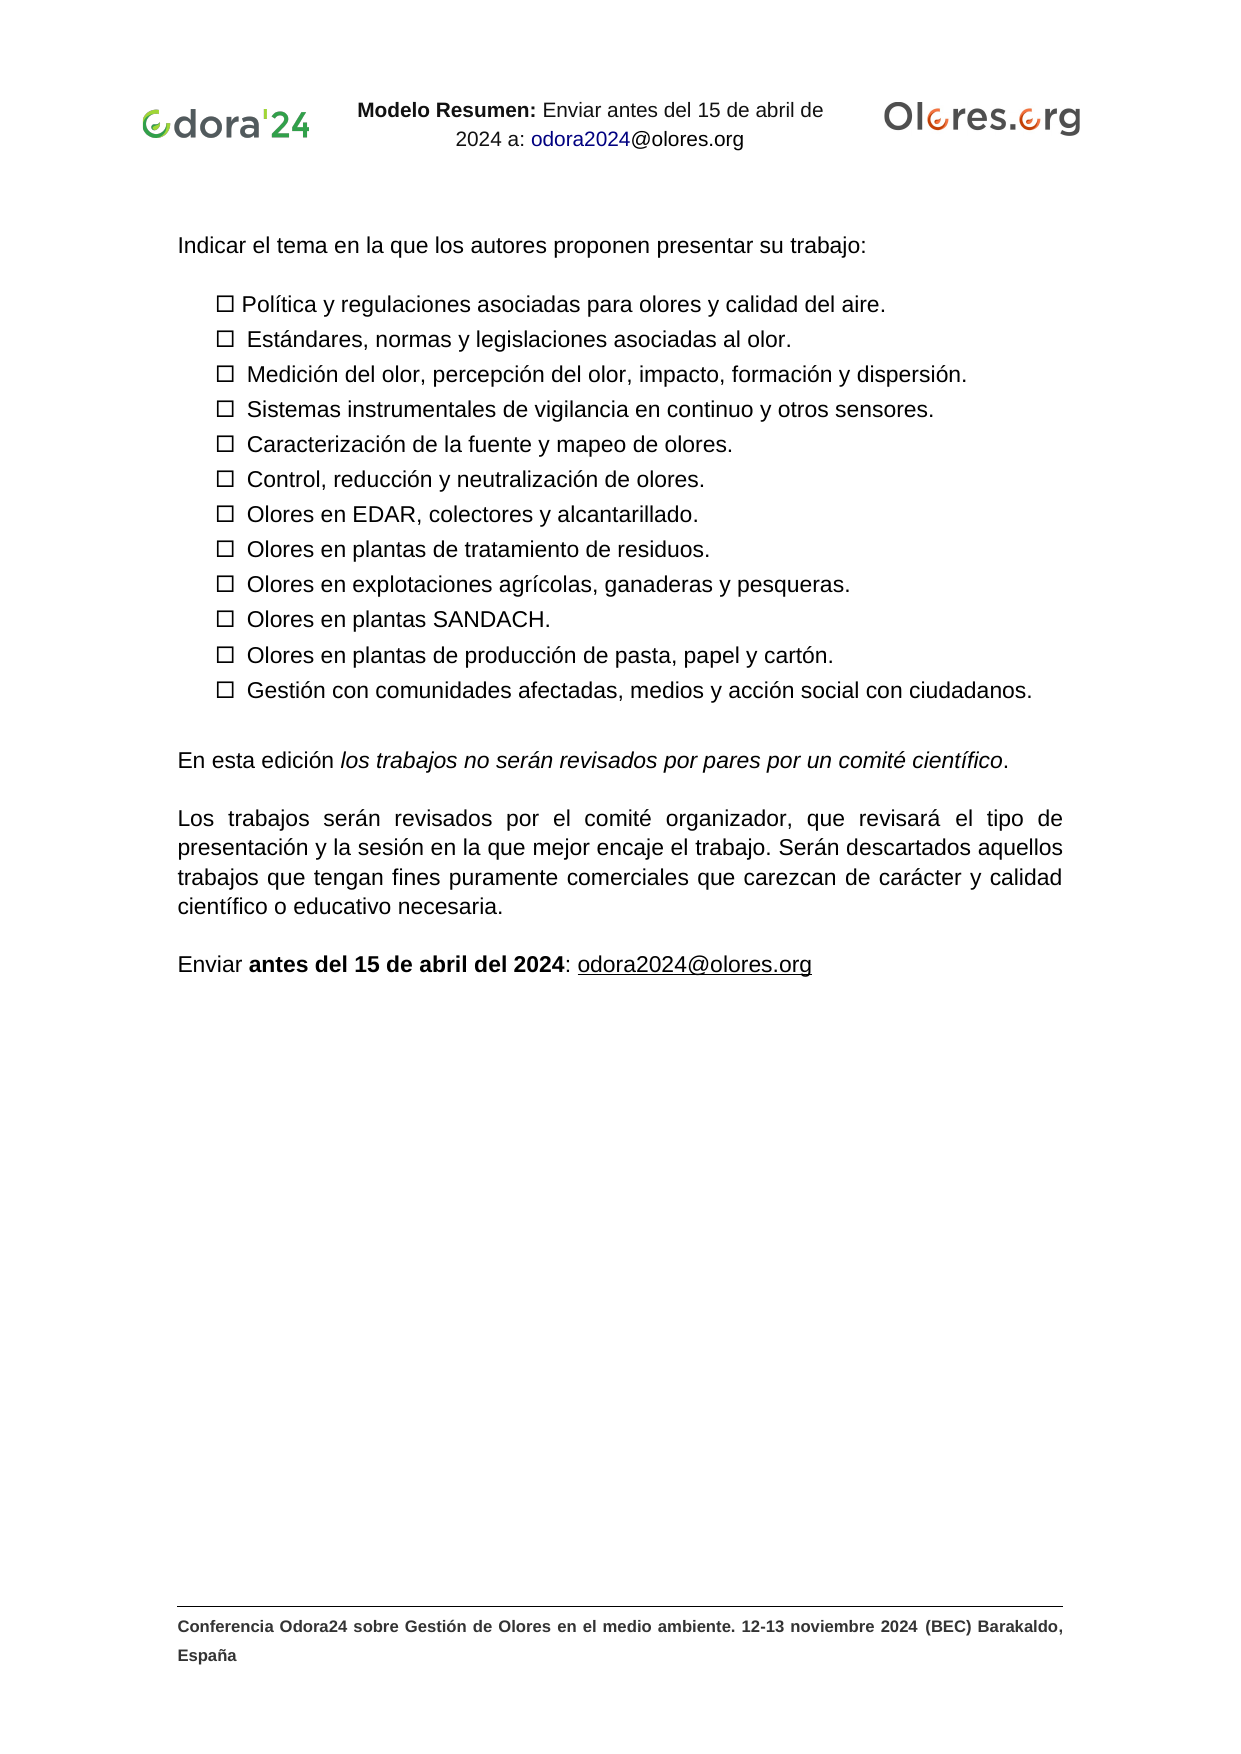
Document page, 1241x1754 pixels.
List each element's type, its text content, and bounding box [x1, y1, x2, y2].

text Indicar el tema en la que los autores proponen presentar su trabajo: [177, 230, 1063, 259]
picture [142, 109, 309, 138]
text  Política y regulaciones asociadas para olores y calidad del aire. [215, 289, 1063, 318]
text  Olores en plantas de producción de pasta, papel y cartón. [215, 640, 1063, 669]
text  Gestión con comunidades afectadas, medios y acción social con ciudadanos. [215, 675, 1063, 704]
text  Control, reducción y neutralización de olores. [215, 464, 1063, 493]
text  Olores en plantas SANDACH. [215, 604, 1063, 634]
text  Medición del olor, percepción del olor, impacto, formación y dispersión. [215, 359, 1063, 388]
text  Sistemas instrumentales de vigilancia en continuo y otros sensores. [215, 394, 1063, 423]
text  Estándares, normas y legislaciones asociadas al olor. [215, 324, 1063, 353]
text  Caracterización de la fuente y mapeo de olores. [215, 429, 1063, 458]
text En esta edición los trabajos no serán revisados por pares por un comité científico. [177, 745, 1063, 774]
picture [884, 102, 1080, 136]
text  Olores en EDAR, colectores y alcantarillado. [215, 499, 1063, 528]
text Enviar antes del 15 de abril del 2024: odora2024@olores.org [177, 949, 1063, 978]
text Los trabajos serán revisados por el comité organizador, que revisará el tipo de presentación y la sesión en la que mejor encaje el trabajo. Serán descartados aquellos trabajos que tengan fines puramente comerciales que carezcan de carácter y calidad científico o educativo necesaria. [177, 803, 1063, 920]
text  Olores en explotaciones agrícolas, ganaderas y pesqueras. [215, 569, 1063, 599]
text  Olores en plantas de tratamiento de residuos. [215, 534, 1063, 563]
